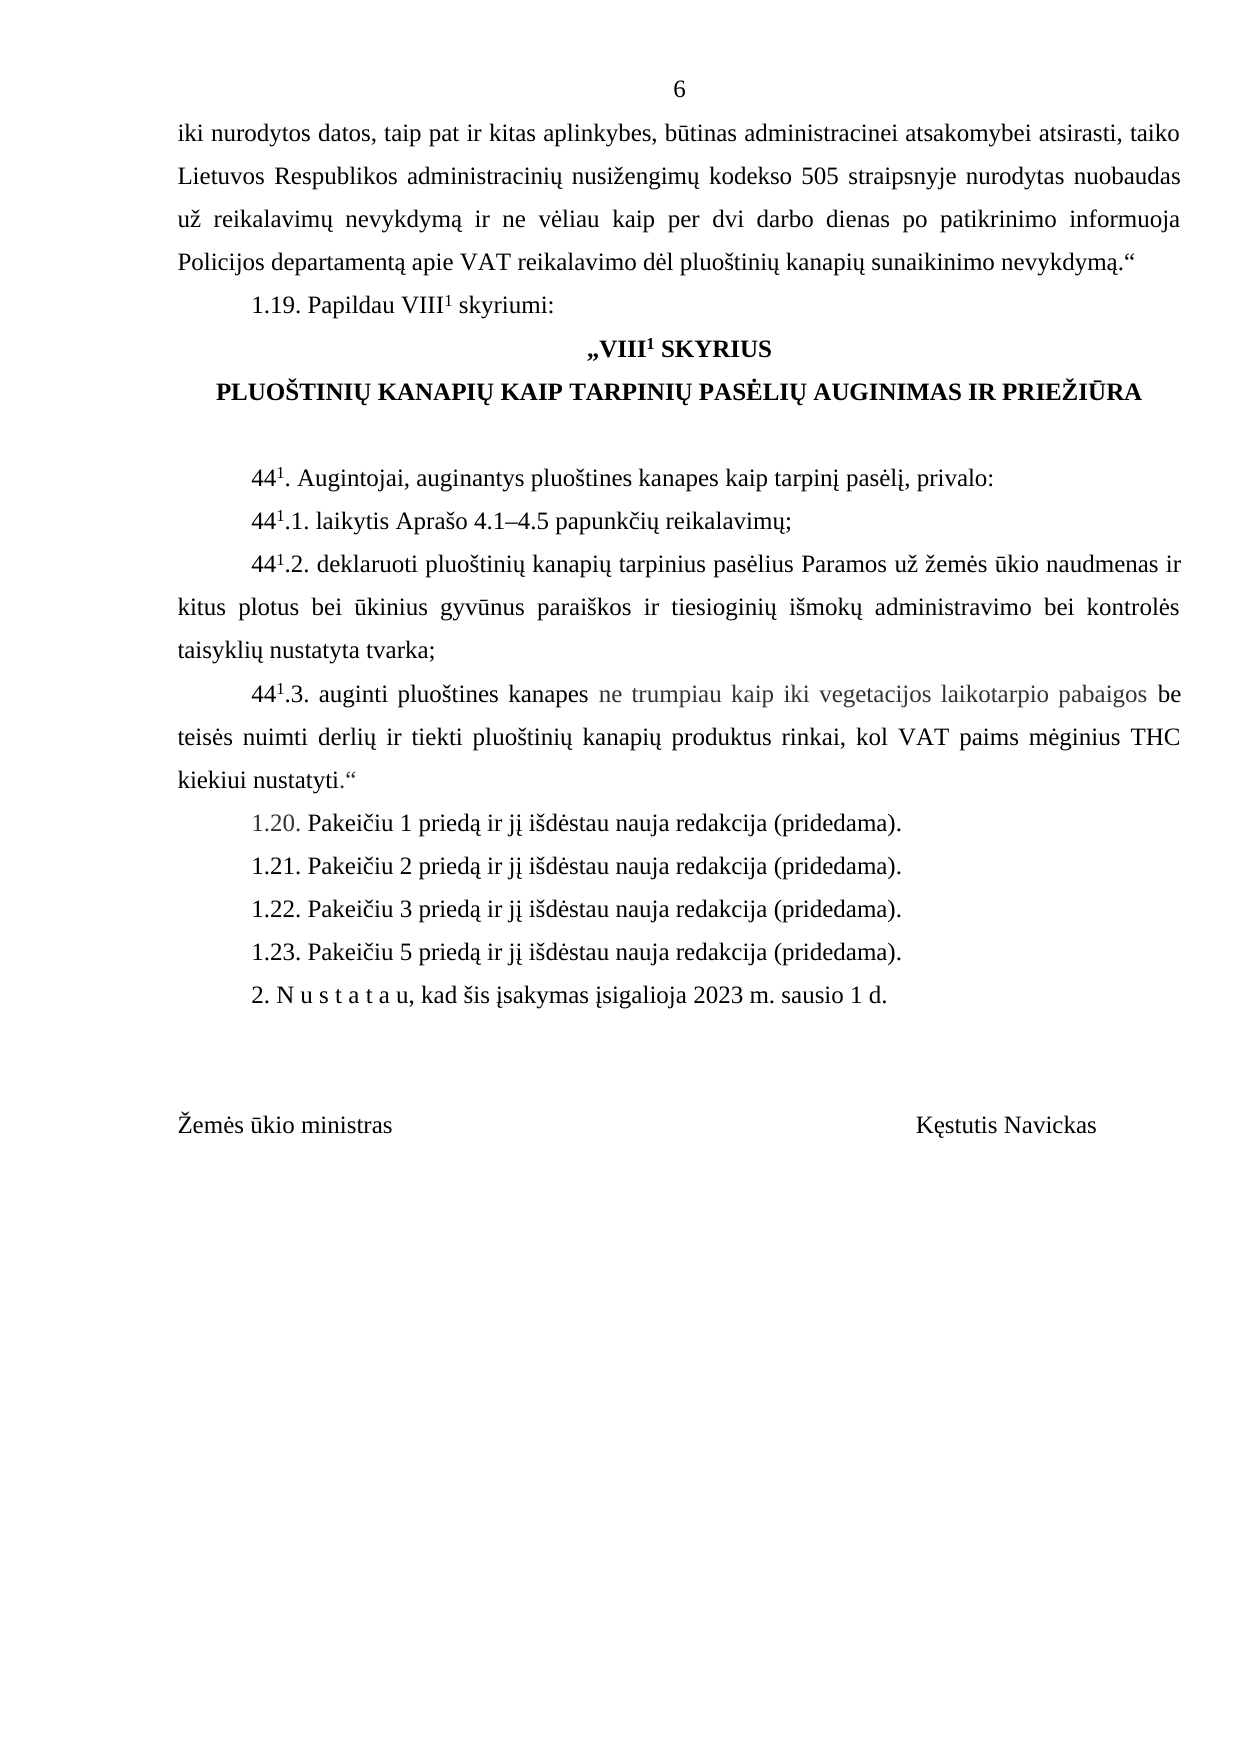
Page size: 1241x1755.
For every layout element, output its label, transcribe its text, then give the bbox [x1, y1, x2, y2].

text 1.19. Papildau VIII1 skyriumi: [177, 291, 1181, 319]
text 441.3. auginti pluoštines kanapes ne trumpiau kaip iki vegetacijos laikotarpio pabaigos be teisės nuimti derlių ir tiekti pluoštinių kanapių produktus rinkai, kol VAT paims mėginius THC kiekiui nustatyti.“ [177, 679, 1181, 794]
text iki nurodytos datos, taip pat ir kitas aplinkybes, būtinas administracinei atsakomybei atsirasti, taiko Lietuvos Respublikos administracinių nusižengimų kodekso 505 straipsnyje nurodytas nuobaudas už reikalavimų nevykdymą ir ne vėliau kaip per dvi darbo dienas po patikrinimo informuoja Policijos departamentą apie VAT reikalavimo dėl pluoštinių kanapių sunaikinimo nevykdymą.“ [177, 118, 1181, 276]
text 1.22. Pakeičiu 3 priedą ir jį išdėstau nauja redakcija (pridedama). [177, 894, 1181, 923]
text 2. N u s t a t a u, kad šis įsakymas įsigalioja 2023 m. sausio 1 d. [177, 981, 1181, 1009]
text 441.2. deklaruoti pluoštinių kanapių tarpinius pasėlius Paramos už žemės ūkio naudmenas ir kitus plotus bei ūkinius gyvūnus paraiškos ir tiesioginių išmokų administravimo bei kontrolės taisyklių nustatyta tvarka; [177, 549, 1181, 664]
text 441.1. laikytis Aprašo 4.1–4.5 papunkčių reikalavimų; [177, 506, 1181, 535]
text PLUOŠTINIŲ KANAPIŲ KAIP TARPINIŲ PASĖLIŲ AUGINIMAS IR PRIEŽIŪRA [177, 377, 1181, 406]
text Žemės ūkio ministras Kęstutis Navickas [177, 1110, 1181, 1139]
text „VIII1 SKYRIUS [177, 334, 1181, 362]
text 441. Augintojai, auginantys pluoštines kanapes kaip tarpinį pasėlį, privalo: [177, 463, 1181, 492]
text 1.20. Pakeičiu 1 priedą ir jį išdėstau nauja redakcija (pridedama). [177, 808, 1181, 837]
text 1.23. Pakeičiu 5 priedą ir jį išdėstau nauja redakcija (pridedama). [177, 937, 1181, 966]
text 1.21. Pakeičiu 2 priedą ir jį išdėstau nauja redakcija (pridedama). [177, 851, 1181, 880]
